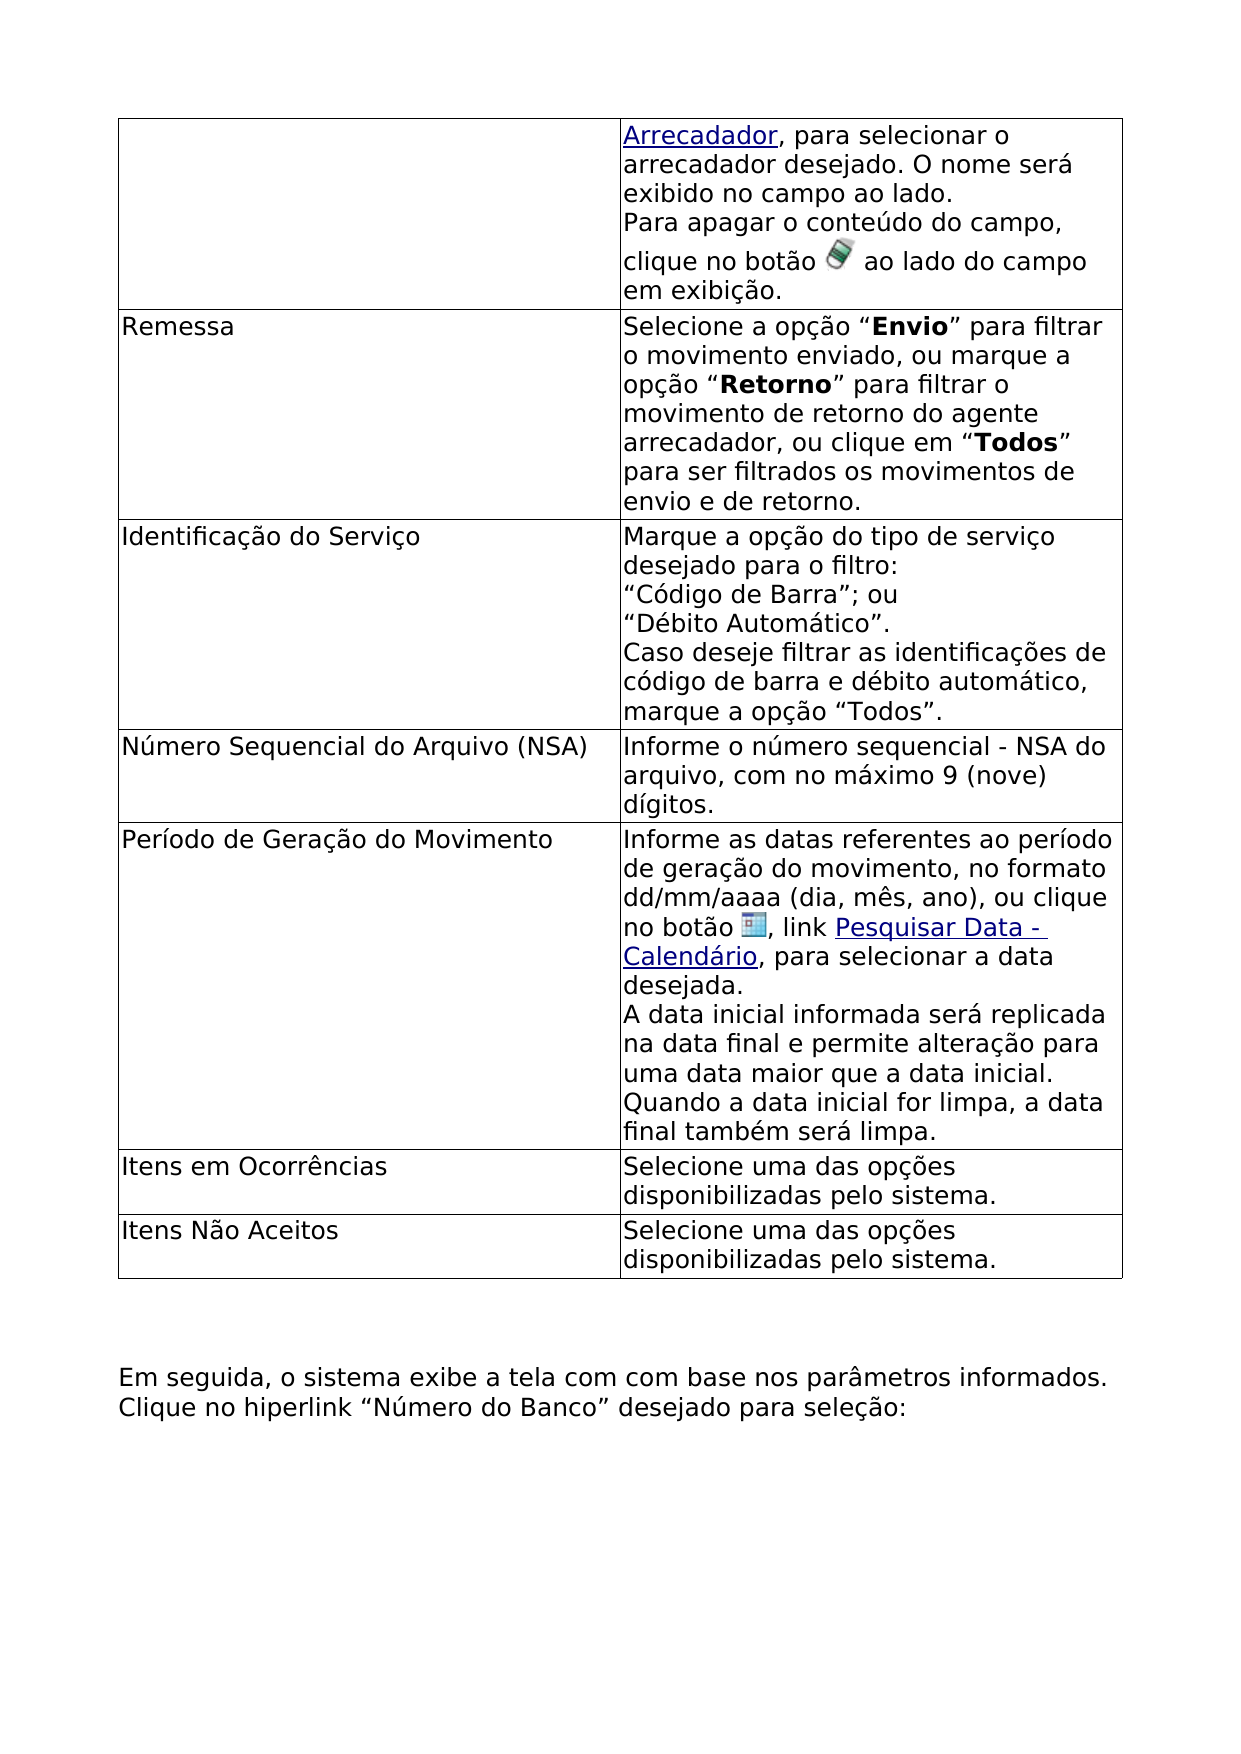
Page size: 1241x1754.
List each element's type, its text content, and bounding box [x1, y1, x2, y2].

table_cell Itens em Ocorrências [119, 1150, 620, 1213]
table_cell [119, 119, 620, 309]
picture [741, 912, 767, 937]
table_cell Marque a opção do tipo de serviço desejado para o filtro: “Código de Barra”; ou “Débito Automático”. Caso deseje filtrar as identificações de código de barra e débito automático, marque a opção “Todos”. [621, 520, 1122, 729]
table_cell Arrecadador, para selecionar o arrecadador desejado. O nome será exibido no campo ao lado. Para apagar o conteúdo do campo, clique no botão ao lado do campo em exibição. [621, 119, 1122, 309]
text Em seguida, o sistema exibe a tela com com base nos parâmetros informados. Clique no hiperlink “Número do Banco” desejado para seleção: [118, 1363, 1122, 1422]
table_cell Remessa [119, 310, 620, 519]
table_cell Itens Não Aceitos [119, 1215, 620, 1278]
table_cell Informe as datas referentes ao período de geração do movimento, no formato dd/mm/aaaa (dia, mês, ano), ou clique no botão , link Pesquisar Data - Calendário, para selecionar a data desejada. A data inicial informada será replicada na data final e permite alteração para uma data maior que a data inicial. Quando a data inicial for limpa, a data final também será limpa. [621, 823, 1122, 1149]
table_cell Selecione a opção “Envio” para filtrar o movimento enviado, ou marque a opção “Retorno” para filtrar o movimento de retorno do agente arrecadador, ou clique em “Todos” para ser filtrados os movimentos de envio e de retorno. [621, 310, 1122, 519]
table_cell Número Sequencial do Arquivo (NSA) [119, 730, 620, 822]
table_cell Informe o número sequencial - NSA do arquivo, com no máximo 9 (nove) dígitos. [621, 730, 1122, 822]
table_cell Período de Geração do Movimento [119, 823, 620, 1149]
table_cell Identificação do Serviço [119, 520, 620, 729]
picture [824, 237, 856, 271]
table_cell Selecione uma das opções disponibilizadas pelo sistema. [621, 1215, 1122, 1278]
table_cell Selecione uma das opções disponibilizadas pelo sistema. [621, 1150, 1122, 1213]
